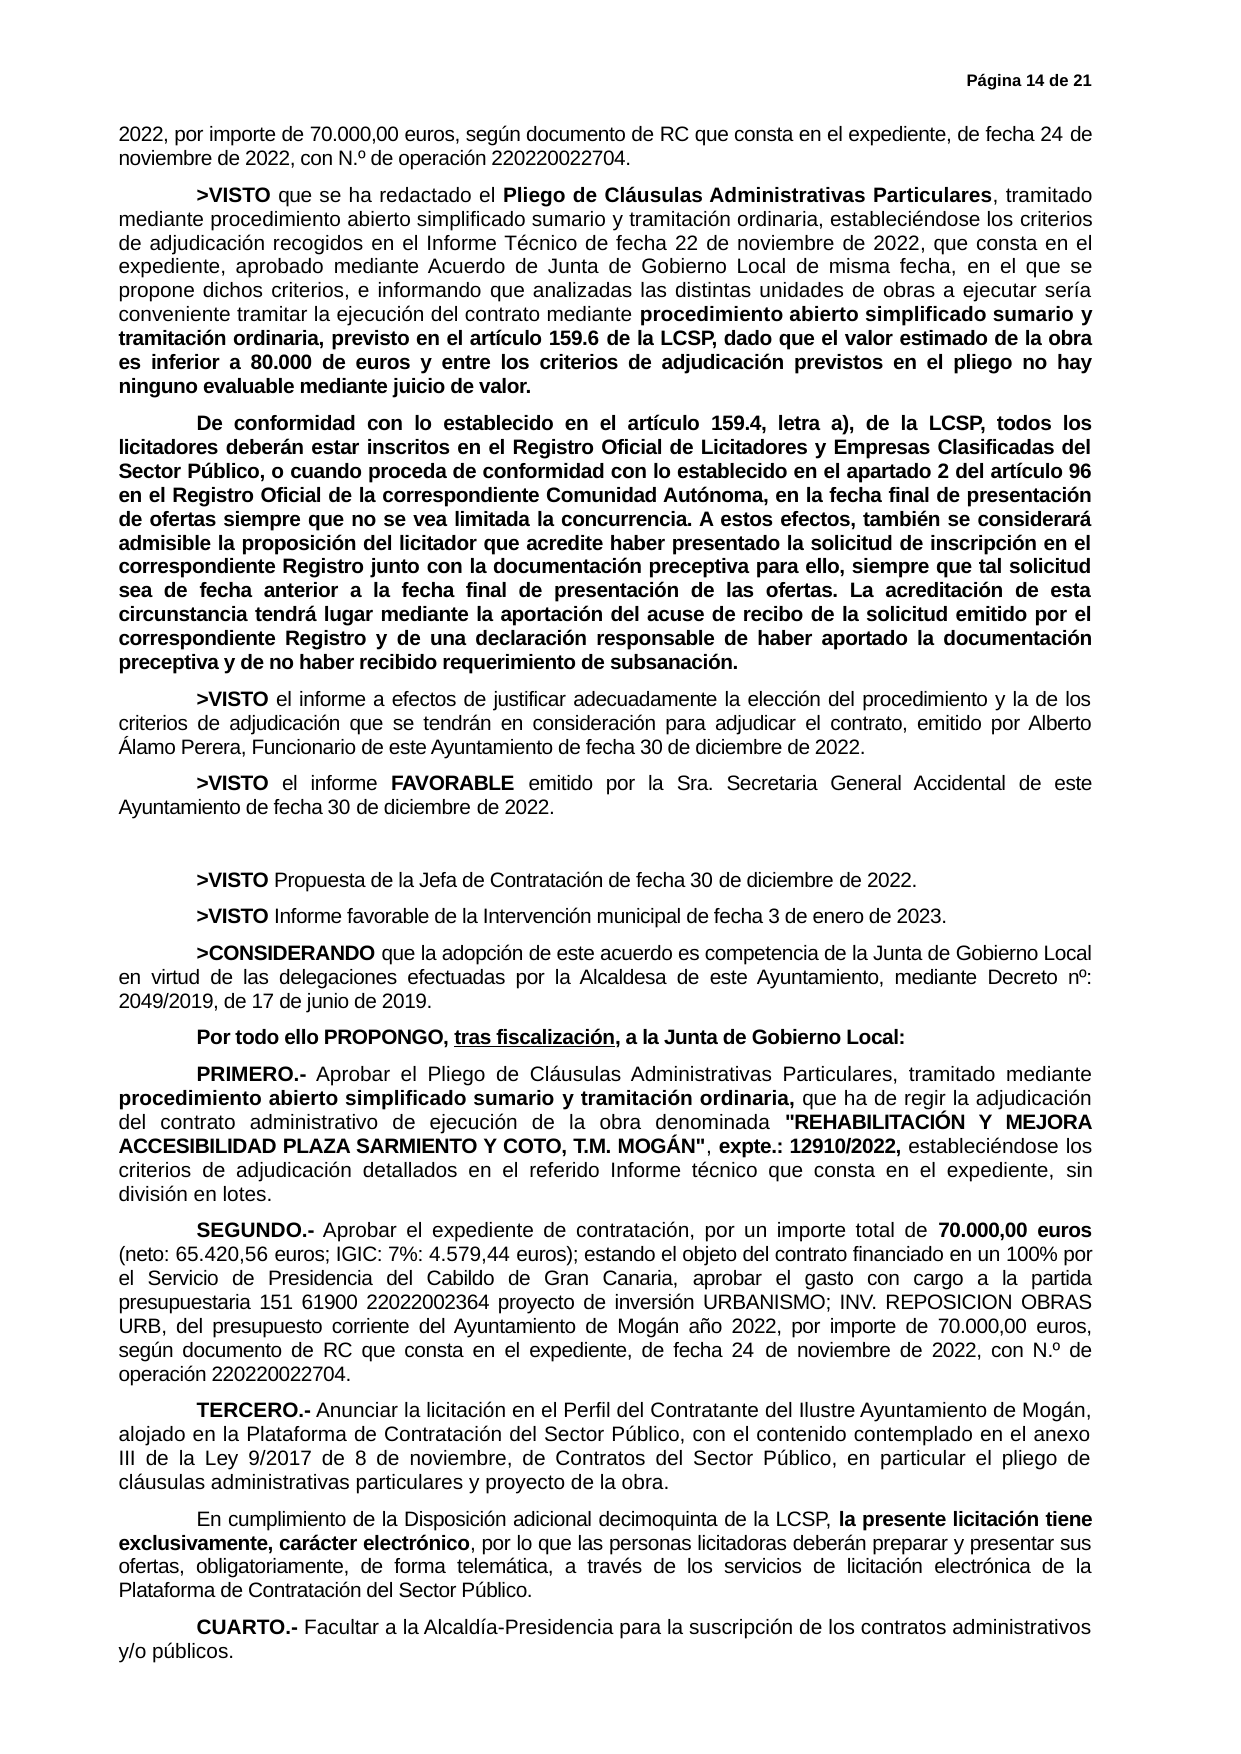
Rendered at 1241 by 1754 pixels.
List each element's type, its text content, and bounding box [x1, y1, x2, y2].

text >CONSIDERANDO que la adopción de este acuerdo es competencia de la Junta de Gobierno Local en virtud de las delegaciones efectuadas por la Alcaldesa de este Ayuntamiento, mediante Decreto nº: 2049/2019, de 17 de junio de 2019. [118, 941, 1092, 1013]
text >VISTO Propuesta de la Jefa de Contratación de fecha 30 de diciembre de 2022. [118, 868, 1092, 892]
text >VISTO que se ha redactado el Pliego de Cláusulas Administrativas Particulares, tramitado mediante procedimiento abierto simplificado sumario y tramitación ordinaria, estableciéndose los criterios de adjudicación recogidos en el Informe Técnico de fecha 22 de noviembre de 2022, que consta en el expediente, aprobado mediante Acuerdo de Junta de Gobierno Local de misma fecha, en el que se propone dichos criterios, e informando que analizadas las distintas unidades de obras a ejecutar sería conveniente tramitar la ejecución del contrato mediante procedimiento abierto simplificado sumario y tramitación ordinaria, previsto en el artículo 159.6 de la LCSP, dado que el valor estimado de la obra es inferior a 80.000 de euros y entre los criterios de adjudicación previstos en el pliego no hay ninguno evaluable mediante juicio de valor. [118, 182, 1092, 398]
text PRIMERO.- Aprobar el Pliego de Cláusulas Administrativas Particulares, tramitado mediante procedimiento abierto simplificado sumario y tramitación ordinaria, que ha de regir la adjudicación del contrato administrativo de ejecución de la obra denominada "REHABILITACIÓN Y MEJORA ACCESIBILIDAD PLAZA SARMIENTO Y COTO, T.M. MOGÁN", expte.: 12910/2022, estableciéndose los criterios de adjudicación detallados en el referido Informe técnico que consta en el expediente, sin división en lotes. [118, 1062, 1092, 1205]
text De conformidad con lo establecido en el artículo 159.4, letra a), de la LCSP, todos los licitadores deberán estar inscritos en el Registro Oficial de Licitadores y Empresas Clasificadas del Sector Público, o cuando proceda de conformidad con lo establecido en el apartado 2 del artículo 96 en el Registro Oficial de la correspondiente Comunidad Autónoma, en la fecha final de presentación de ofertas siempre que no se vea limitada la concurrencia. A estos efectos, también se considerará admisible la proposición del licitador que acredite haber presentado la solicitud de inscripción en el correspondiente Registro junto con la documentación preceptiva para ello, siempre que tal solicitud sea de fecha anterior a la fecha final de presentación de las ofertas. La acreditación de esta circunstancia tendrá lugar mediante la aportación del acuse de recibo de la solicitud emitido por el correspondiente Registro y de una declaración responsable de haber aportado la documentación preceptiva y de no haber recibido requerimiento de subsanación. [118, 411, 1092, 674]
text Por todo ello PROPONGO, tras fiscalización, a la Junta de Gobierno Local: [118, 1025, 1092, 1049]
text CUARTO.- Facultar a la Alcaldía-Presidencia para la suscripción de los contratos administrativos y/o públicos. [118, 1615, 1092, 1663]
text En cumplimiento de la Disposición adicional decimoquinta de la LCSP, la presente licitación tiene exclusivamente, carácter electrónico, por lo que las personas licitadoras deberán preparar y presentar sus ofertas, obligatoriamente, de forma telemática, a través de los servicios de licitación electrónica de la Plataforma de Contratación del Sector Público. [118, 1506, 1092, 1602]
text >VISTO el informe a efectos de justificar adecuadamente la elección del procedimiento y la de los criterios de adjudicación que se tendrán en consideración para adjudicar el contrato, emitido por Alberto Álamo Perera, Funcionario de este Ayuntamiento de fecha 30 de diciembre de 2022. [118, 687, 1092, 758]
text >VISTO Informe favorable de la Intervención municipal de fecha 3 de enero de 2023. [118, 904, 1092, 928]
text 2022, por importe de 70.000,00 euros, según documento de RC que consta en el expediente, de fecha 24 de noviembre de 2022, con N.º de operación 220220022704. [118, 122, 1092, 170]
text >VISTO el informe FAVORABLE emitido por la Sra. Secretaria General Accidental de este Ayuntamiento de fecha 30 de diciembre de 2022. [118, 771, 1092, 819]
text TERCERO.- Anunciar la licitación en el Perfil del Contratante del Ilustre Ayuntamiento de Mogán, alojado en la Plataforma de Contratación del Sector Público, con el contenido contemplado en el anexo III de la Ley 9/2017 de 8 de noviembre, de Contratos del Sector Público, en particular el pliego de cláusulas administrativas particulares y proyecto de la obra. [118, 1398, 1092, 1494]
text SEGUNDO.- Aprobar el expediente de contratación, por un importe total de 70.000,00 euros (neto: 65.420,56 euros; IGIC: 7%: 4.579,44 euros); estando el objeto del contrato financiado en un 100% por el Servicio de Presidencia del Cabildo de Gran Canaria, aprobar el gasto con cargo a la partida presupuestaria 151 61900 22022002364 proyecto de inversión URBANISMO; INV. REPOSICION OBRAS URB, del presupuesto corriente del Ayuntamiento de Mogán año 2022, por importe de 70.000,00 euros, según documento de RC que consta en el expediente, de fecha 24 de noviembre de 2022, con N.º de operación 220220022704. [118, 1218, 1092, 1386]
